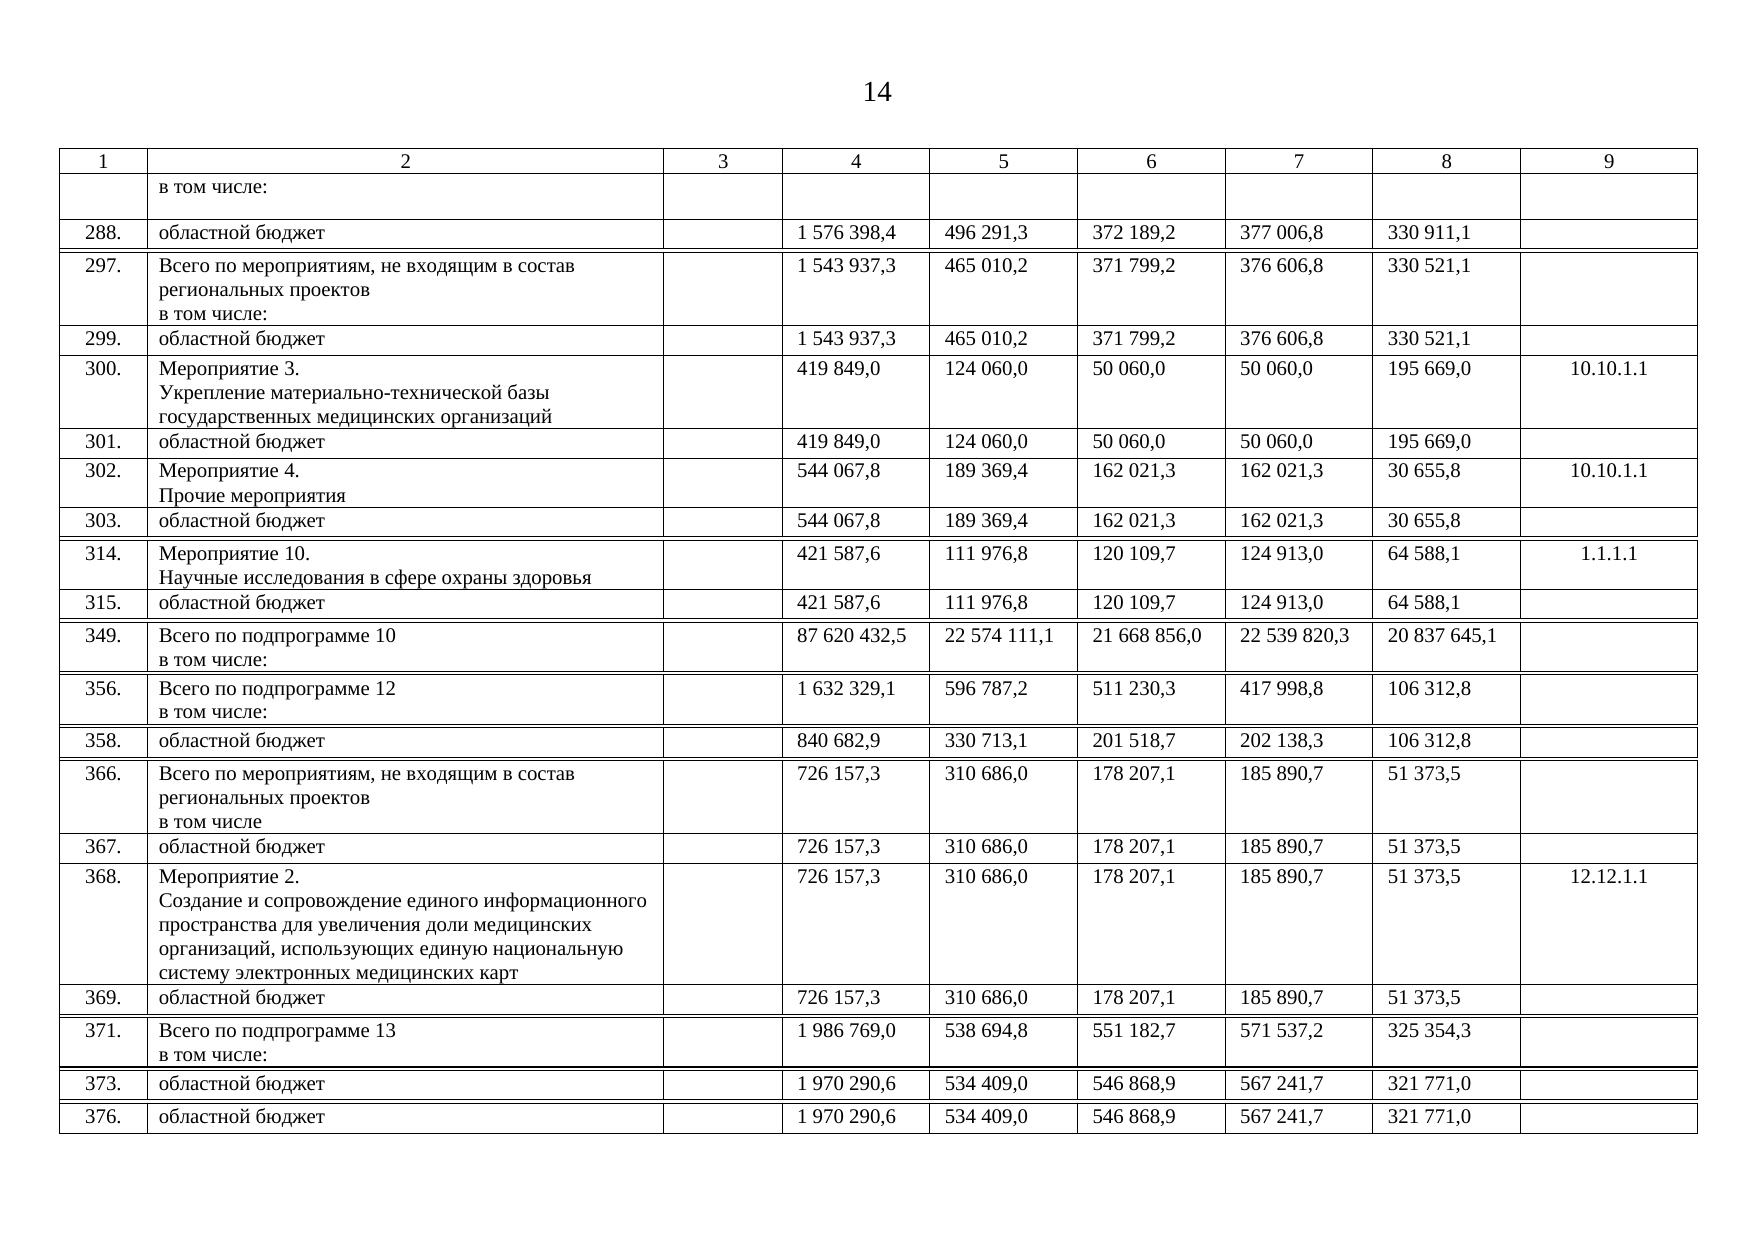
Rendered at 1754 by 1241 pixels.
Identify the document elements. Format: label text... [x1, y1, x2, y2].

table_header 6 [1078, 149, 1225, 173]
table_cell [1521, 326, 1697, 354]
table_cell [664, 326, 782, 354]
table_cell 367. [60, 834, 147, 863]
table_cell 726 157,3 [783, 864, 929, 984]
table_cell [1521, 728, 1697, 757]
table_cell 178 207,1 [1078, 864, 1225, 984]
table_cell 330 521,1 [1373, 253, 1520, 325]
table_cell [664, 675, 782, 723]
table_cell 1 576 398,4 [783, 220, 929, 248]
table_cell 330 713,1 [930, 728, 1077, 757]
table_cell [664, 623, 782, 671]
table_cell [1521, 834, 1697, 863]
table_cell [664, 985, 782, 1014]
table_cell [664, 541, 782, 589]
table_cell 419 849,0 [783, 356, 929, 428]
table_cell 546 868,9 [1078, 1071, 1225, 1099]
table_cell 325 354,3 [1373, 1018, 1520, 1066]
table_cell областной бюджет [148, 590, 663, 618]
table_cell [1226, 174, 1372, 219]
table_cell [664, 590, 782, 618]
table_cell 567 241,7 [1226, 1104, 1372, 1132]
table_cell [1521, 220, 1697, 248]
table_cell 314. [60, 541, 147, 589]
table_cell [1521, 985, 1697, 1014]
table_cell областной бюджет [148, 429, 663, 457]
table_cell 10.10.1.1 [1521, 459, 1697, 507]
table_cell 124 060,0 [930, 429, 1077, 457]
table_cell 30 655,8 [1373, 459, 1520, 507]
table_cell 465 010,2 [930, 253, 1077, 325]
table_cell 544 067,8 [783, 508, 929, 536]
table_cell 551 182,7 [1078, 1018, 1225, 1066]
table_cell 538 694,8 [930, 1018, 1077, 1066]
table_cell 465 010,2 [930, 326, 1077, 354]
table_cell 369. [60, 985, 147, 1014]
table_cell 202 138,3 [1226, 728, 1372, 757]
table_header [1698, 148, 1702, 173]
table_cell [664, 728, 782, 757]
table_cell 51 373,5 [1373, 834, 1520, 863]
table_cell [1373, 174, 1520, 219]
table_cell 185 890,7 [1226, 864, 1372, 984]
table_cell 726 157,3 [783, 985, 929, 1014]
table_cell [1521, 623, 1697, 671]
table_cell 51 373,5 [1373, 864, 1520, 984]
table_cell [1521, 174, 1697, 219]
table_cell 376 606,8 [1226, 326, 1372, 354]
table_cell 124 913,0 [1226, 541, 1372, 589]
table_cell 571 537,2 [1226, 1018, 1372, 1066]
table_cell [1521, 1018, 1697, 1066]
table_cell 12.12.1.1 [1521, 864, 1697, 984]
table_cell 288. [60, 220, 147, 248]
table_cell [1698, 1103, 1702, 1132]
table_cell 301. [60, 429, 147, 457]
table_cell 373. [60, 1071, 147, 1099]
table_cell [1521, 429, 1697, 457]
table_cell 178 207,1 [1078, 761, 1225, 833]
table_cell 567 241,7 [1226, 1071, 1372, 1099]
table_cell [664, 864, 782, 984]
table_cell 310 686,0 [930, 985, 1077, 1014]
table_cell 120 109,7 [1078, 590, 1225, 618]
table_cell 303. [60, 508, 147, 536]
table_cell 1 986 769,0 [783, 1018, 929, 1066]
table_cell 368. [60, 864, 147, 984]
table_cell 106 312,8 [1373, 728, 1520, 757]
table_cell 356. [60, 675, 147, 723]
table_cell 50 060,0 [1226, 356, 1372, 428]
table_cell [1698, 674, 1702, 723]
table_cell 419 849,0 [783, 429, 929, 457]
table_cell 178 207,1 [1078, 834, 1225, 863]
table_cell 106 312,8 [1373, 675, 1520, 723]
table_cell 310 686,0 [930, 834, 1077, 863]
table_cell 315. [60, 590, 147, 618]
table_cell Всего по подпрограмме 13 в том числе: [148, 1018, 663, 1066]
table_cell Всего по мероприятиям, не входящим в состав региональных проектов в том числе [148, 761, 663, 833]
table_cell [1698, 540, 1702, 589]
table_cell 195 669,0 [1373, 356, 1520, 428]
table_cell [1698, 1017, 1702, 1066]
table_header 4 [783, 149, 929, 173]
table_cell 162 021,3 [1226, 459, 1372, 507]
table_cell 51 373,5 [1373, 761, 1520, 833]
table_cell областной бюджет [148, 1071, 663, 1099]
table_cell 195 669,0 [1373, 429, 1520, 457]
table_cell [1698, 355, 1702, 428]
table_cell 189 369,4 [930, 508, 1077, 536]
table_cell [664, 459, 782, 507]
table_cell 178 207,1 [1078, 985, 1225, 1014]
table_cell 22 539 820,3 [1226, 623, 1372, 671]
table_header 9 [1521, 149, 1697, 173]
table_cell [1521, 253, 1697, 325]
table_cell 421 587,6 [783, 541, 929, 589]
table_cell 111 976,8 [930, 590, 1077, 618]
table_header 3 [664, 149, 782, 173]
table_cell 50 060,0 [1078, 356, 1225, 428]
table_cell [1698, 1070, 1702, 1099]
table_cell [1521, 1071, 1697, 1099]
table_cell 201 518,7 [1078, 728, 1225, 757]
table_cell 50 060,0 [1078, 429, 1225, 457]
table_cell [1078, 174, 1225, 219]
table_cell Мероприятие 4. Прочие мероприятия [148, 459, 663, 507]
table_cell областной бюджет [148, 985, 663, 1014]
table_cell [1698, 252, 1702, 325]
table_cell 330 911,1 [1373, 220, 1520, 248]
table_cell 1.1.1.1 [1521, 541, 1697, 589]
table_cell [664, 429, 782, 457]
table_cell 64 588,1 [1373, 590, 1520, 618]
table_cell [664, 253, 782, 325]
table_cell [664, 220, 782, 248]
table_cell 371 799,2 [1078, 253, 1225, 325]
table_cell 189 369,4 [930, 459, 1077, 507]
table_cell 376. [60, 1104, 147, 1132]
table_cell [1698, 622, 1702, 671]
table_cell 840 682,9 [783, 728, 929, 757]
table_cell [664, 508, 782, 536]
table_cell 87 620 432,5 [783, 623, 929, 671]
table_cell областной бюджет [148, 728, 663, 757]
table_cell областной бюджет [148, 834, 663, 863]
table_cell 185 890,7 [1226, 985, 1372, 1014]
table_cell 21 668 856,0 [1078, 623, 1225, 671]
table_cell [1521, 761, 1697, 833]
table_cell 185 890,7 [1226, 834, 1372, 863]
table_cell 1 543 937,3 [783, 326, 929, 354]
table_cell 1 970 290,6 [783, 1104, 929, 1132]
table_cell Мероприятие 2. Создание и сопровождение единого информационного пространства для увеличения доли медицинских организаций, использующих единую национальную систему электронных медицинских карт [148, 864, 663, 984]
table_cell [1521, 590, 1697, 618]
table_cell 22 574 111,1 [930, 623, 1077, 671]
table_cell 20 837 645,1 [1373, 623, 1520, 671]
table_cell [664, 1018, 782, 1066]
table_cell [1698, 589, 1702, 618]
table_cell [664, 174, 782, 219]
table_cell 1 543 937,3 [783, 253, 929, 325]
table_cell 321 771,0 [1373, 1104, 1520, 1132]
table_cell 30 655,8 [1373, 508, 1520, 536]
table_cell [664, 834, 782, 863]
table_cell 726 157,3 [783, 834, 929, 863]
table_cell 1 970 290,6 [783, 1071, 929, 1099]
table_cell 546 868,9 [1078, 1104, 1225, 1132]
table_cell 372 189,2 [1078, 220, 1225, 248]
table_cell 534 409,0 [930, 1104, 1077, 1132]
table_cell [1698, 458, 1702, 507]
table_cell 310 686,0 [930, 864, 1077, 984]
table_cell областной бюджет [148, 508, 663, 536]
table_header 1 [60, 149, 147, 173]
table_cell 376 606,8 [1226, 253, 1372, 325]
table_cell [1698, 727, 1702, 757]
table_cell 534 409,0 [930, 1071, 1077, 1099]
table_cell 349. [60, 623, 147, 671]
table_cell Мероприятие 3. Укрепление материально-технической базы государственных медицинских организаций [148, 356, 663, 428]
table_cell [1698, 325, 1702, 354]
table_cell 596 787,2 [930, 675, 1077, 723]
table_cell 366. [60, 761, 147, 833]
table_cell 371 799,2 [1078, 326, 1225, 354]
table_cell 1 632 329,1 [783, 675, 929, 723]
table_cell Всего по подпрограмме 12 в том числе: [148, 675, 663, 723]
table_cell 162 021,3 [1226, 508, 1372, 536]
table_cell 300. [60, 356, 147, 428]
table_cell [1698, 428, 1702, 457]
table_cell [664, 1104, 782, 1132]
table_cell 120 109,7 [1078, 541, 1225, 589]
table_cell 185 890,7 [1226, 761, 1372, 833]
table_cell областной бюджет [148, 1104, 663, 1132]
table_cell 544 067,8 [783, 459, 929, 507]
table_cell 162 021,3 [1078, 459, 1225, 507]
table_cell 111 976,8 [930, 541, 1077, 589]
table_cell 330 521,1 [1373, 326, 1520, 354]
table_header 8 [1373, 149, 1520, 173]
table_cell 371. [60, 1018, 147, 1066]
table_cell [1521, 508, 1697, 536]
table_cell областной бюджет [148, 220, 663, 248]
table_cell 64 588,1 [1373, 541, 1520, 589]
table_cell 421 587,6 [783, 590, 929, 618]
table_cell Всего по подпрограмме 10 в том числе: [148, 623, 663, 671]
table_cell 51 373,5 [1373, 985, 1520, 1014]
table_cell [60, 174, 147, 219]
table_cell [1698, 507, 1702, 536]
table_cell 124 913,0 [1226, 590, 1372, 618]
table_cell Мероприятие 10. Научные исследования в сфере охраны здоровья [148, 541, 663, 589]
table_cell 511 230,3 [1078, 675, 1225, 723]
table_cell [1698, 984, 1702, 1014]
table_cell [930, 174, 1077, 219]
table_header 2 [148, 149, 663, 173]
table_header 7 [1226, 149, 1372, 173]
table_cell 124 060,0 [930, 356, 1077, 428]
table_cell 299. [60, 326, 147, 354]
table_cell 417 998,8 [1226, 675, 1372, 723]
table_cell [1521, 1104, 1697, 1132]
table_cell 496 291,3 [930, 220, 1077, 248]
table_cell [664, 761, 782, 833]
table_cell 302. [60, 459, 147, 507]
table_cell 10.10.1.1 [1521, 356, 1697, 428]
table_cell [664, 1071, 782, 1099]
table_cell [1698, 173, 1702, 219]
table_cell областной бюджет [148, 326, 663, 354]
table_cell [783, 174, 929, 219]
table_cell 358. [60, 728, 147, 757]
table_cell в том числе: [148, 174, 663, 219]
table_cell 321 771,0 [1373, 1071, 1520, 1099]
table_header 5 [930, 149, 1077, 173]
table_cell 310 686,0 [930, 761, 1077, 833]
table_cell [1698, 863, 1702, 984]
table_cell [664, 356, 782, 428]
table_cell 377 006,8 [1226, 220, 1372, 248]
table_cell [1698, 833, 1702, 863]
table_cell 297. [60, 253, 147, 325]
table_cell [1698, 760, 1702, 833]
table_cell 726 157,3 [783, 761, 929, 833]
table_cell 162 021,3 [1078, 508, 1225, 536]
table_cell [1521, 675, 1697, 723]
table_cell Всего по мероприятиям, не входящим в состав региональных проектов в том числе: [148, 253, 663, 325]
table_cell [1698, 219, 1702, 248]
table_cell 50 060,0 [1226, 429, 1372, 457]
